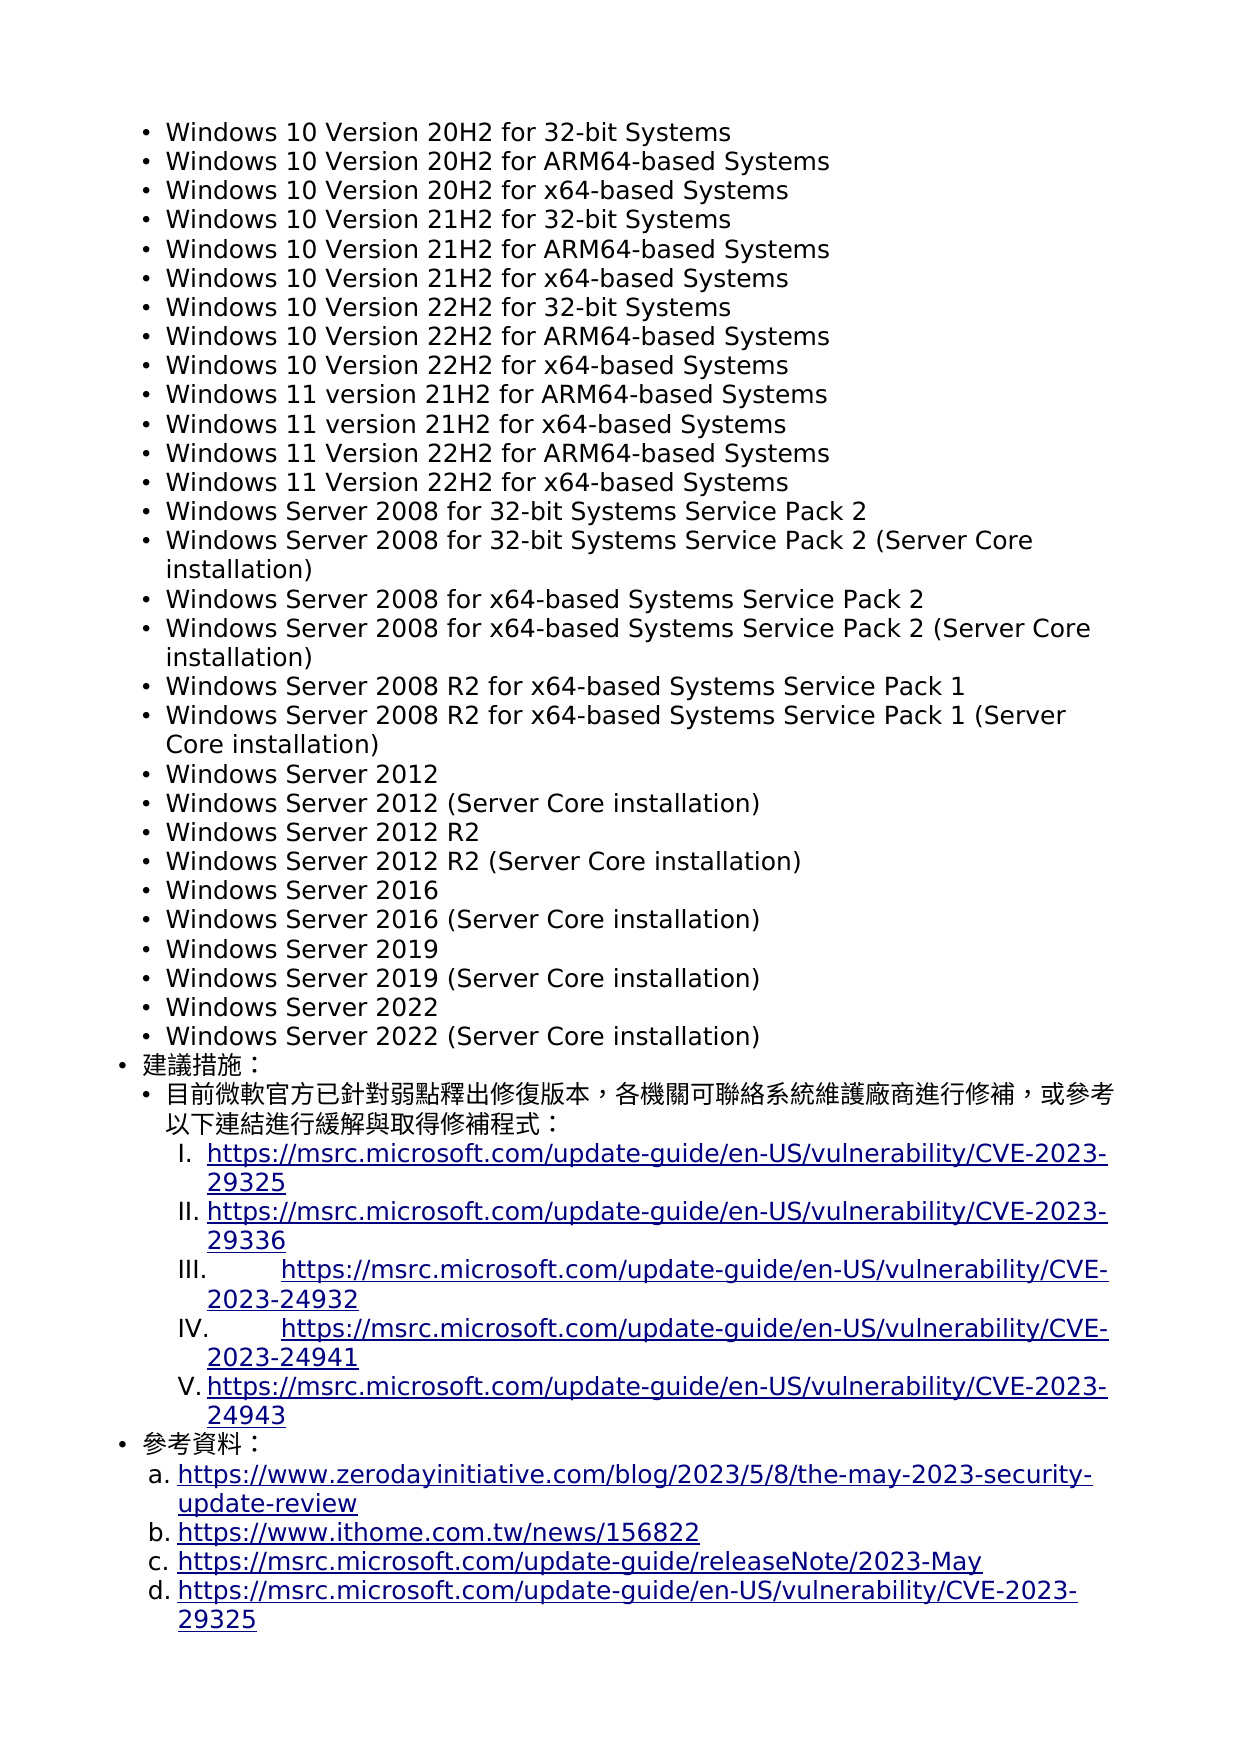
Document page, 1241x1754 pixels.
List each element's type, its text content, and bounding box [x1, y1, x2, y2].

list Windows 10 Version 22H2 for ARM64-based Systems [142, 322, 1122, 351]
list https://msrc.microsoft.com/update-guide/en-US/vulnerability/CVE-2023-29325 [148, 1576, 1122, 1635]
list Windows 11 Version 22H2 for ARM64-based Systems [142, 439, 1122, 468]
list https://msrc.microsoft.com/update-guide/en-US/vulnerability/CVE-2023-29336 [177, 1197, 1122, 1256]
list Windows Server 2022 (Server Core installation) [142, 1022, 1122, 1051]
list https://msrc.microsoft.com/update-guide/en-US/vulnerability/CVE-2023-24943 [177, 1372, 1122, 1431]
list https://www.ithome.com.tw/news/156822 [148, 1518, 1122, 1547]
list https://msrc.microsoft.com/update-guide/en-US/vulnerability/CVE-2023-29325 [177, 1139, 1122, 1197]
list Windows Server 2008 for 32-bit Systems Service Pack 2 (Server Core installation) [142, 526, 1122, 585]
list Windows Server 2008 R2 for x64-based Systems Service Pack 1 (Server Core installation) [142, 701, 1122, 760]
list Windows 10 Version 20H2 for x64-based Systems [142, 176, 1122, 206]
list Windows 10 Version 20H2 for ARM64-based Systems [142, 147, 1122, 176]
list Windows 11 version 21H2 for x64-based Systems [142, 410, 1122, 439]
list Windows Server 2008 R2 for x64-based Systems Service Pack 1 [142, 672, 1122, 701]
list Windows 10 Version 22H2 for 32-bit Systems [142, 293, 1122, 322]
list Windows Server 2008 for 32-bit Systems Service Pack 2 [142, 497, 1122, 526]
list Windows 11 Version 22H2 for x64-based Systems [142, 468, 1122, 497]
list 參考資料： [118, 1431, 1122, 1460]
list Windows Server 2012 R2 [142, 818, 1122, 847]
list https://msrc.microsoft.com/update-guide/en-US/vulnerability/CVE-2023-24941 [177, 1314, 1122, 1372]
list 目前微軟官方已針對弱點釋出修復版本，各機關可聯絡系統維護廠商進行修補，或參考以下連結進行緩解與取得修補程式： [142, 1081, 1122, 1139]
list Windows Server 2019 [142, 935, 1122, 964]
list Windows 10 Version 21H2 for 32-bit Systems [142, 206, 1122, 235]
list Windows 10 Version 21H2 for x64-based Systems [142, 264, 1122, 293]
list https://msrc.microsoft.com/update-guide/en-US/vulnerability/CVE-2023-24932 [177, 1256, 1122, 1314]
list Windows Server 2016 [142, 876, 1122, 906]
list Windows Server 2019 (Server Core installation) [142, 964, 1122, 993]
list Windows 10 Version 22H2 for x64-based Systems [142, 351, 1122, 381]
list Windows Server 2012 R2 (Server Core installation) [142, 847, 1122, 876]
list Windows 10 Version 20H2 for 32-bit Systems [142, 118, 1122, 147]
list https://msrc.microsoft.com/update-guide/releaseNote/2023-May [148, 1547, 1122, 1576]
list Windows Server 2008 for x64-based Systems Service Pack 2 (Server Core installation) [142, 614, 1122, 672]
list Windows Server 2022 [142, 993, 1122, 1022]
list Windows Server 2008 for x64-based Systems Service Pack 2 [142, 585, 1122, 614]
list Windows Server 2012 [142, 760, 1122, 789]
list https://www.zerodayinitiative.com/blog/2023/5/8/the-may-2023-security-update-review [148, 1460, 1122, 1518]
list Windows Server 2012 (Server Core installation) [142, 789, 1122, 818]
list Windows 11 version 21H2 for ARM64-based Systems [142, 381, 1122, 410]
list Windows 10 Version 21H2 for ARM64-based Systems [142, 235, 1122, 264]
list Windows Server 2016 (Server Core installation) [142, 906, 1122, 935]
list 建議措施： [118, 1051, 1122, 1081]
